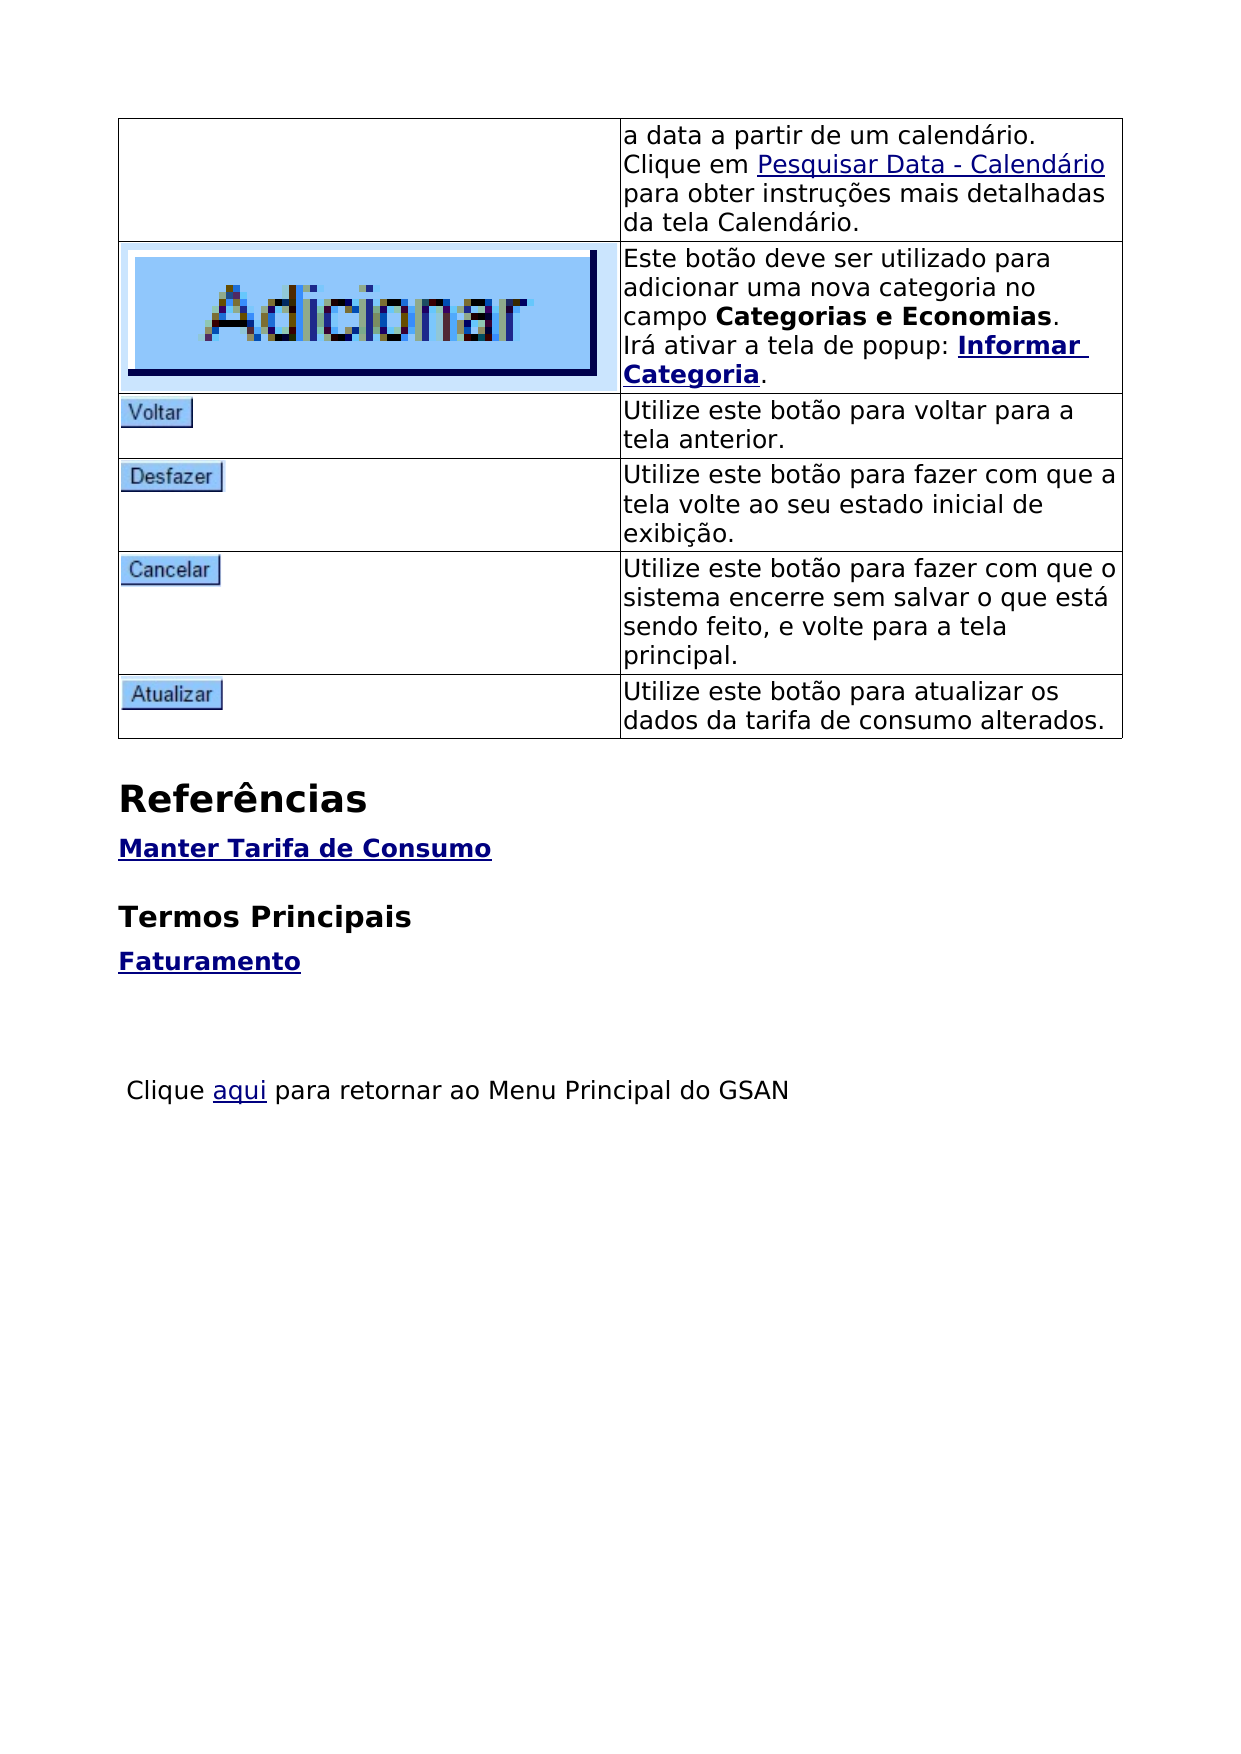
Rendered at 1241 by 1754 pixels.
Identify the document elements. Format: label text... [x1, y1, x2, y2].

picture [121, 676, 223, 710]
table_cell a data a partir de um calendário. Clique em Pesquisar Data - Calendário para obter instruções mais detalhadas da tela Calendário. [621, 119, 1122, 241]
table_cell [119, 459, 620, 551]
table_cell [119, 552, 620, 674]
table_cell Utilize este botão para voltar para a tela anterior. [621, 394, 1122, 458]
table_cell Utilize este botão para atualizar os dados da tarifa de consumo alterados. [621, 675, 1122, 738]
table_cell Utilize este botão para fazer com que a tela volte ao seu estado inicial de exibição. [621, 459, 1122, 551]
picture [121, 554, 222, 587]
picture [121, 243, 618, 391]
table_cell Este botão deve ser utilizado para adicionar uma nova categoria no campo Categorias e Economias. Irá ativar a tela de popup: Informar Categoria. [621, 242, 1122, 393]
table_cell [119, 394, 620, 458]
picture [121, 460, 226, 492]
table_cell [119, 119, 620, 241]
text Faturamento [118, 947, 1122, 976]
table_cell Utilize este botão para fazer com que o sistema encerre sem salvar o que está sendo feito, e volte para a tela principal. [621, 552, 1122, 674]
subtitle Referências [118, 778, 1122, 821]
table_cell [119, 675, 620, 738]
text Clique aqui para retornar ao Menu Principal do GSAN [118, 989, 1122, 1105]
picture [121, 396, 193, 428]
subtitle Termos Principais [118, 901, 1122, 934]
text Manter Tarifa de Consumo [118, 834, 1122, 863]
